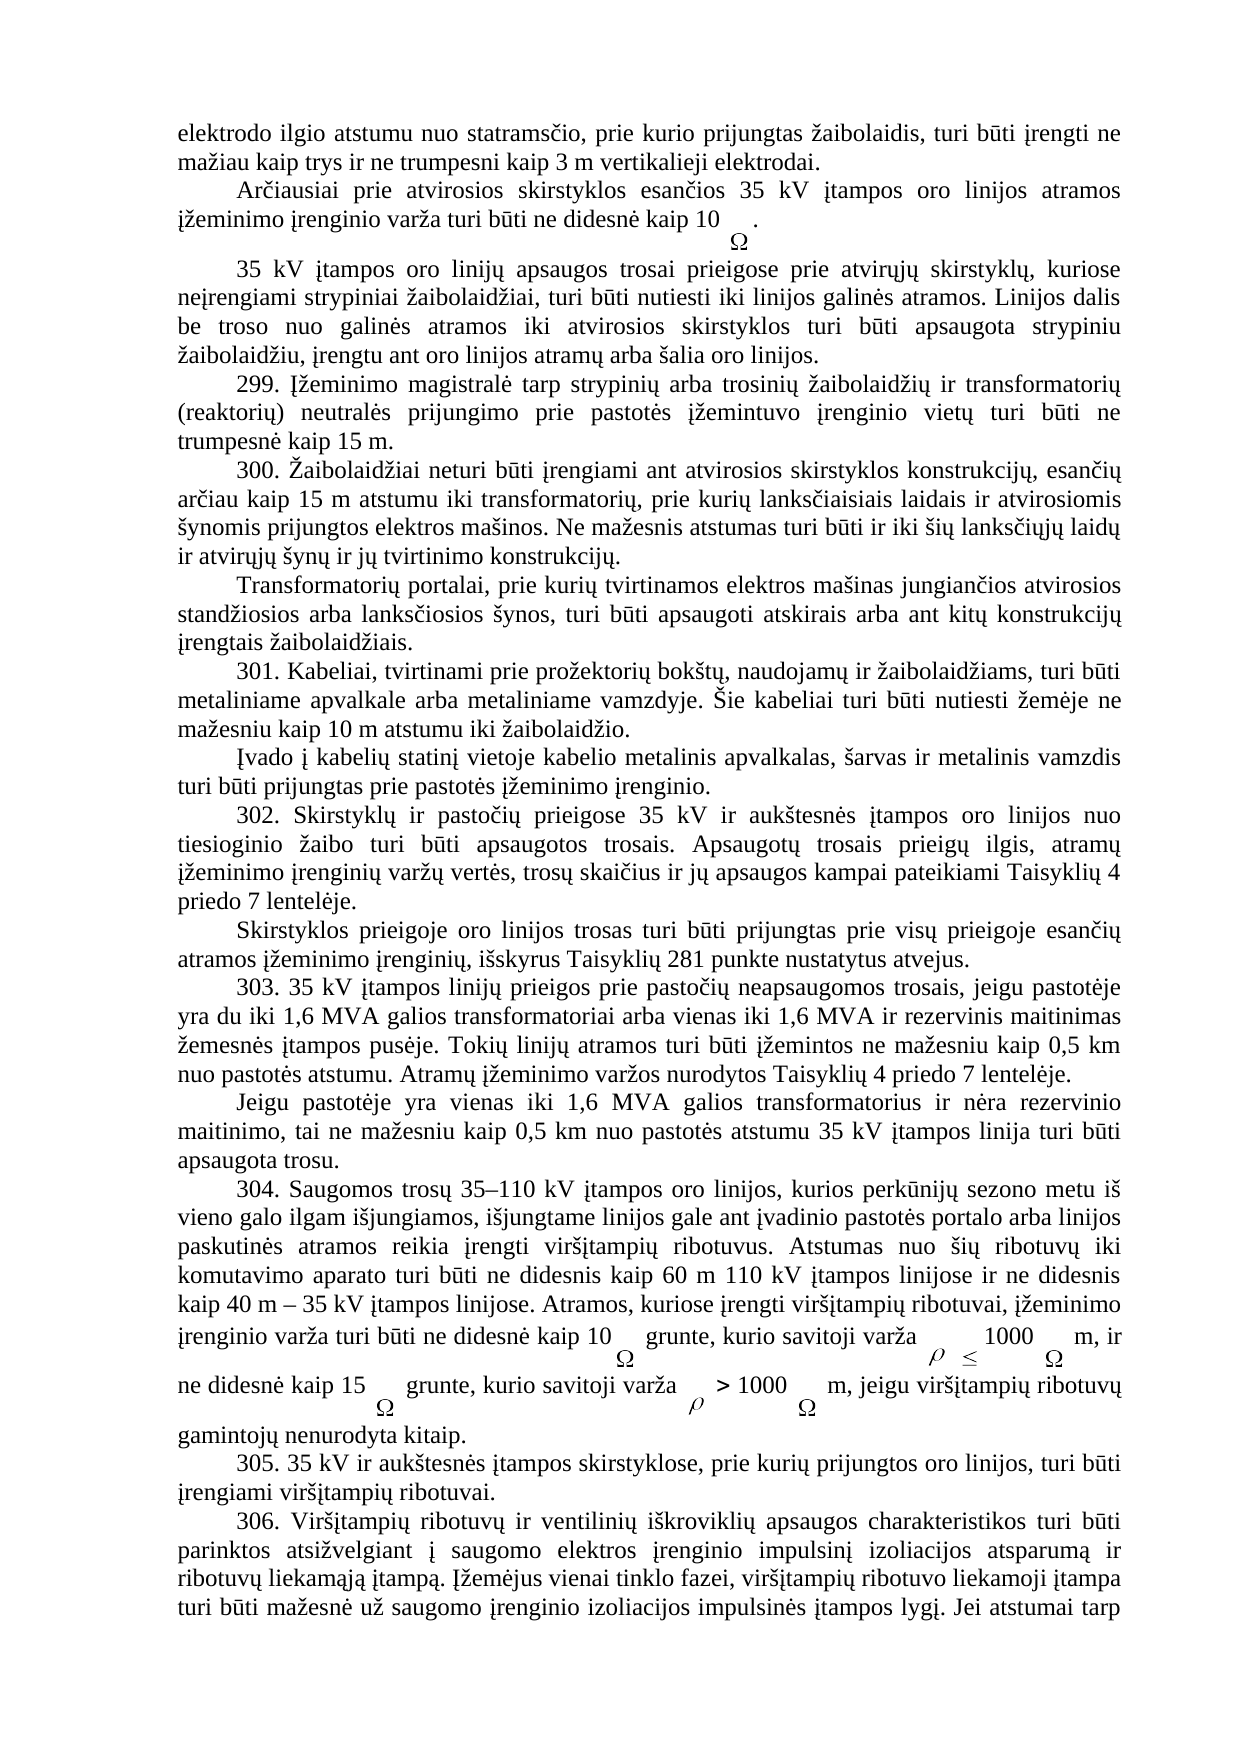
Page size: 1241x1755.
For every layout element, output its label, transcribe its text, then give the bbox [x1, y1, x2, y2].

text 305. 35 kV ir aukštesnės įtampos skirstyklose, prie kurių prijungtos oro linijos, turi būti įrengiami viršįtampių ribotuvai. [177, 1448, 1122, 1506]
text Arčiausiai prie atvirosios skirstyklos esančios 35 kV įtampos oro linijos atramos įžeminimo įrenginio varža turi būti ne didesnė kaip 10 . [177, 176, 1122, 254]
text Transformatorių portalai, prie kurių tvirtinamos elektros mašinas jungiančios atvirosios standžiosios arba lanksčiosios šynos, turi būti apsaugoti atskirais arba ant kitų konstrukcijų įrengtais žaibolaidžiais. [177, 570, 1122, 656]
text Skirstyklos prieigoje oro linijos trosas turi būti prijungtas prie visų prieigoje esančių atramos įžeminimo įrenginių, išskyrus Taisyklių 281 punkte nustatytus atvejus. [177, 915, 1122, 972]
text 303. 35 kV įtampos linijų prieigos prie pastočių neapsaugomos trosais, jeigu pastotėje yra du iki 1,6 MVA galios transformatoriai arba vienas iki 1,6 MVA ir rezervinis maitinimas žemesnės įtampos pusėje. Tokių linijų atramos turi būti įžemintos ne mažesniu kaip 0,5 km nuo pastotės atstumu. Atramų įžeminimo varžos nurodytos Taisyklių 4 priedo 7 lentelėje. [177, 972, 1122, 1087]
text 299. Įžeminimo magistralė tarp strypinių arba trosinių žaibolaidžių ir transformatorių (reaktorių) neutralės prijungimo prie pastotės įžemintuvo įrenginio vietų turi būti ne trumpesnė kaip 15 m. [177, 369, 1122, 455]
text 35 kV įtampos oro linijų apsaugos trosai prieigose prie atvirųjų skirstyklų, kuriose neįrengiami strypiniai žaibolaidžiai, turi būti nutiesti iki linijos galinės atramos. Linijos dalis be troso nuo galinės atramos iki atvirosios skirstyklos turi būti apsaugota strypiniu žaibolaidžiu, įrengtu ant oro linijos atramų arba šalia oro linijos. [177, 254, 1122, 369]
text Jeigu pastotėje yra vienas iki 1,6 MVA galios transformatorius ir nėra rezervinio maitinimo, tai ne mažesniu kaip 0,5 km nuo pastotės atstumu 35 kV įtampos linija turi būti apsaugota trosu. [177, 1087, 1122, 1174]
text 304. Saugomos trosų 35–110 kV įtampos oro linijos, kurios perkūnijų sezono metu iš vieno galo ilgam išjungiamos, išjungtame linijos gale ant įvadinio pastotės portalo arba linijos paskutinės atramos reikia įrengti viršįtampių ribotuvus. Atstumas nuo šių ribotuvų iki komutavimo aparato turi būti ne didesnis kaip 60 m 110 kV įtampos linijose ir ne didesnis kaip 40 m – 35 kV įtampos linijose. Atramos, kuriose įrengti viršįtampių ribotuvai, įžeminimo įrenginio varža turi būti ne didesnė kaip 10 grunte, kurio savitoji varža 1000 m, ir ne didesnė kaip 15 grunte, kurio savitoji varža  1000 m, jeigu viršįtampių ribotuvų gamintojų nenurodyta kitaip. [177, 1174, 1122, 1448]
text 301. Kabeliai, tvirtinami prie prožektorių bokštų, naudojamų ir žaibolaidžiams, turi būti metaliniame apvalkale arba metaliniame vamzdyje. Šie kabeliai turi būti nutiesti žemėje ne mažesniu kaip 10 m atstumu iki žaibolaidžio. [177, 656, 1122, 742]
text 306. Viršįtampių ribotuvų ir ventilinių iškroviklių apsaugos charakteristikos turi būti parinktos atsižvelgiant į saugomo elektros įrenginio impulsinį izoliacijos atsparumą ir ribotuvų liekamąją įtampą. Įžemėjus vienai tinklo fazei, viršįtampių ribotuvo liekamoji įtampa turi būti mažesnė už saugomo įrenginio izoliacijos impulsinės įtampos lygį. Jei atstumai tarp [177, 1506, 1122, 1621]
text 302. Skirstyklų ir pastočių prieigose 35 kV ir aukštesnės įtampos oro linijos nuo tiesioginio žaibo turi būti apsaugotos trosais. Apsaugotų trosais prieigų ilgis, atramų įžeminimo įrenginių varžų vertės, trosų skaičius ir jų apsaugos kampai pateikiami Taisyklių 4 priedo 7 lentelėje. [177, 800, 1122, 915]
text Įvado į kabelių statinį vietoje kabelio metalinis apvalkalas, šarvas ir metalinis vamzdis turi būti prijungtas prie pastotės įžeminimo įrenginio. [177, 742, 1122, 800]
text elektrodo ilgio atstumu nuo statramsčio, prie kurio prijungtas žaibolaidis, turi būti įrengti ne mažiau kaip trys ir ne trumpesni kaip 3 m vertikalieji elektrodai. [177, 118, 1122, 176]
text 300. Žaibolaidžiai neturi būti įrengiami ant atvirosios skirstyklos konstrukcijų, esančių arčiau kaip 15 m atstumu iki transformatorių, prie kurių lanksčiaisiais laidais ir atvirosiomis šynomis prijungtos elektros mašinos. Ne mažesnis atstumas turi būti ir iki šių lanksčiųjų laidų ir atvirųjų šynų ir jų tvirtinimo konstrukcijų. [177, 455, 1122, 570]
